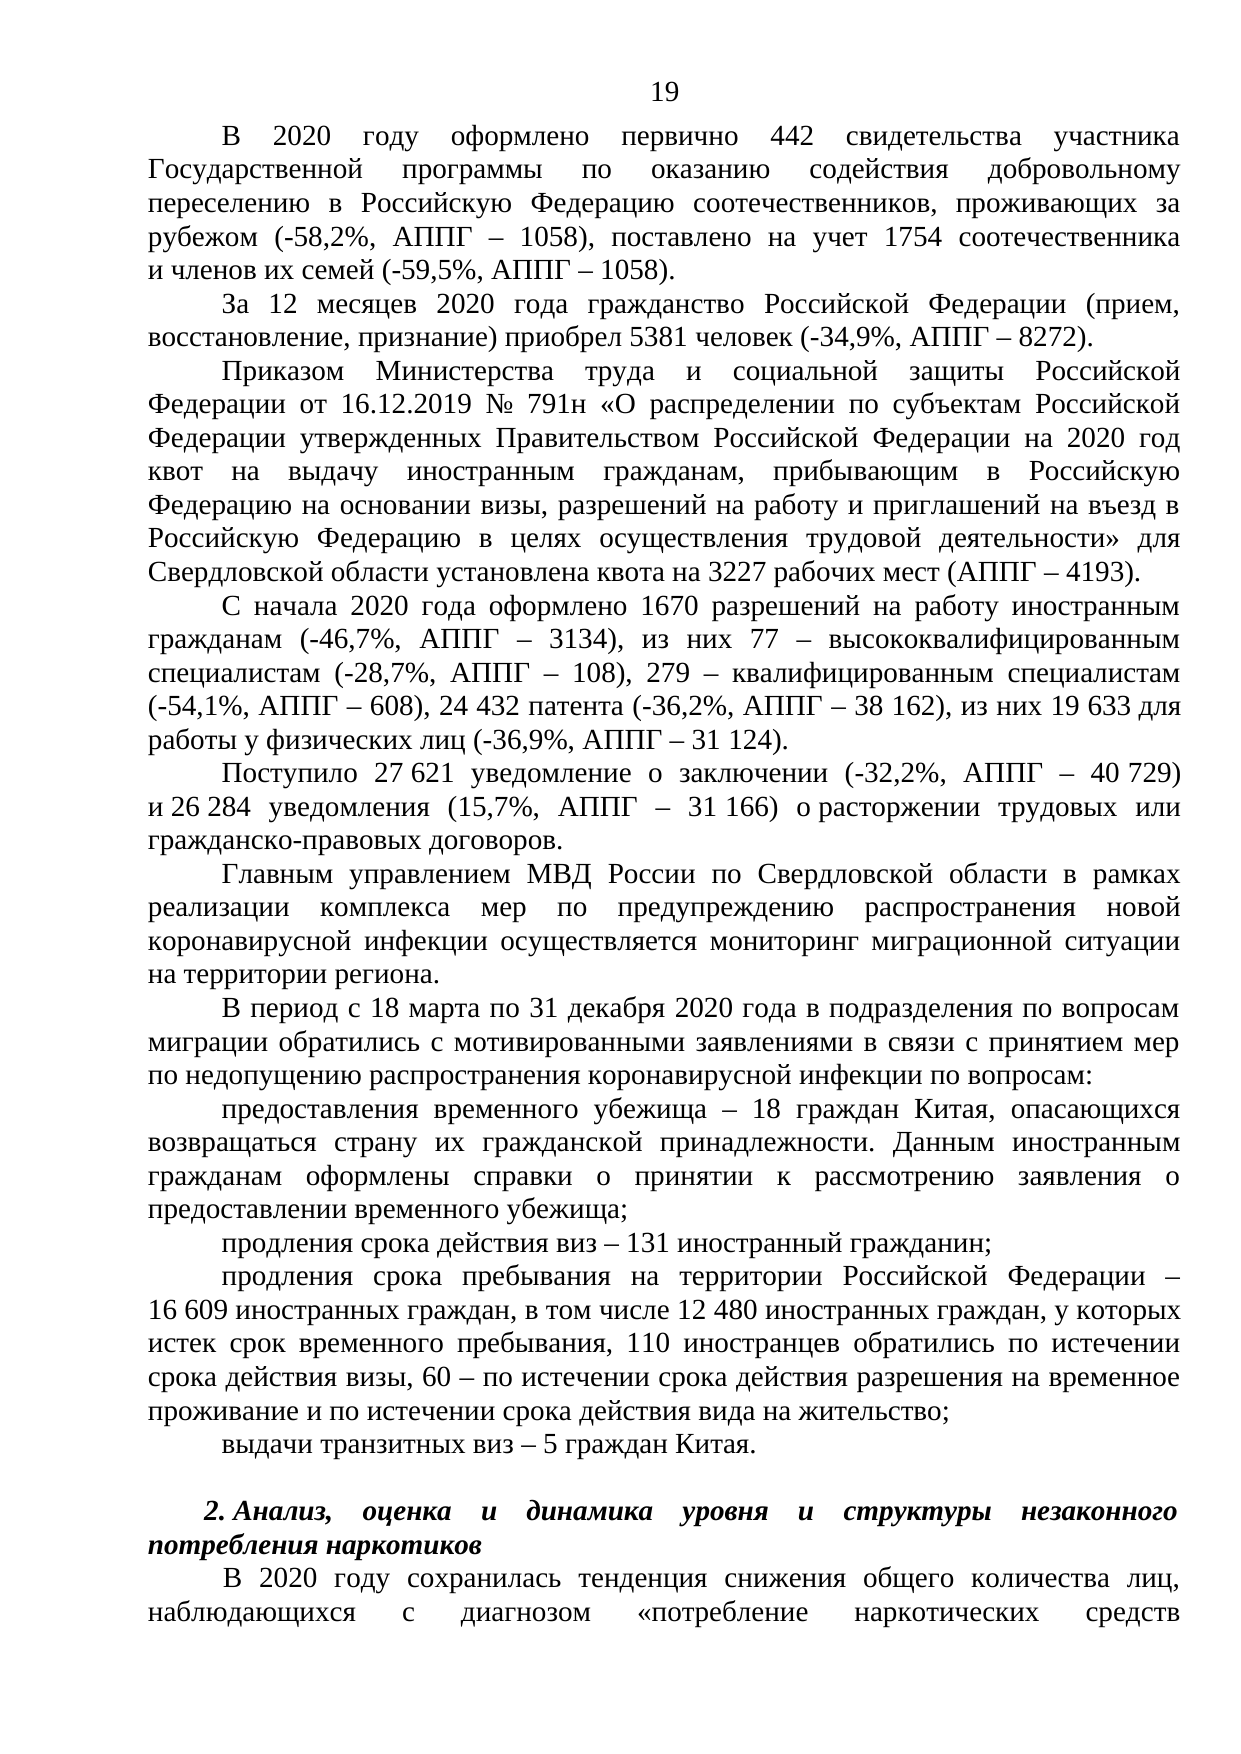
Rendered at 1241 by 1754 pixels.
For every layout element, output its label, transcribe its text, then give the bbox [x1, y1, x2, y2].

text В период с 18 марта по 31 декабря 2020 года в подразделения по вопросам миграции обратились с мотивированными заявлениями в связи с принятием мер по недопущению распространения коронавирусной инфекции по вопросам: [148, 990, 1181, 1091]
text С начала 2020 года оформлено 1670 разрешений на работу иностранным гражданам (-46,7%, АППГ – 3134), из них 77 – высококвалифицированным специалистам (-28,7%, АППГ – 108), 279 – квалифицированным специалистам (‑54,1%, АППГ – 608), 24 432 патента (-36,2%, АППГ – 38 162), из них 19 633 для работы у физических лиц (-36,9%, АППГ – 31 124). [148, 588, 1181, 755]
text Приказом Министерства труда и социальной защиты Российской Федерации от 16.12.2019 № 791н «О распределении по субъектам Российской Федерации утвержденных Правительством Российской Федерации на 2020 год квот на выдачу иностранным гражданам, прибывающим в Российскую Федерацию на основании визы, разрешений на работу и приглашений на въезд в Российскую Федерацию в целях осуществления трудовой деятельности» для Свердловской области установлена квота на 3227 рабочих мест (АППГ – 4193). [148, 353, 1181, 588]
text В 2020 году сохранилась тенденция снижения общего количества лиц, наблюдающихся с диагнозом «потребление наркотических средств [148, 1560, 1181, 1627]
text В 2020 году оформлено первично 442 свидетельства участника Государственной программы по оказанию содействия добровольному переселению в Российскую Федерацию соотечественников, проживающих за рубежом (-58,2%, АППГ – 1058), поставлено на учет 1754 соотечественника и членов их семей (-59,5%, АППГ – 1058). [148, 118, 1181, 286]
text продления срока действия виз – 131 иностранный гражданин; [148, 1225, 1181, 1258]
text Главным управлением МВД России по Свердловской области в рамках реализации комплекса мер по предупреждению распространения новой коронавирусной инфекции осуществляется мониторинг миграционной ситуации на территории региона. [148, 856, 1181, 990]
text За 12 месяцев 2020 года гражданство Российской Федерации (прием, восстановление, признание) приобрел 5381 человек (-34,9%, АППГ – 8272). [148, 286, 1181, 353]
text выдачи транзитных виз – 5 граждан Китая. [148, 1426, 1181, 1460]
text продления срока пребывания на территории Российской Федерации – 16 609 иностранных граждан, в том числе 12 480 иностранных граждан, у которых истек срок временного пребывания, 110 иностранцев обратились по истечении срока действия визы, 60 – по истечении срока действия разрешения на временное проживание и по истечении срока действия вида на жительство; [148, 1258, 1181, 1426]
text 2. Анализ, оценка и динамика уровня и структуры незаконного потребления наркотиков [148, 1493, 1181, 1560]
text Поступило 27 621 уведомление о заключении (-32,2%, АППГ – 40 729) и 26 284 уведомления (15,7%, АППГ – 31 166) о расторжении трудовых или гражданско-правовых договоров. [148, 755, 1181, 856]
text предоставления временного убежища – 18 граждан Китая, опасающихся возвращаться страну их гражданской принадлежности. Данным иностранным гражданам оформлены справки о принятии к рассмотрению заявления о предоставлении временного убежища; [148, 1091, 1181, 1225]
